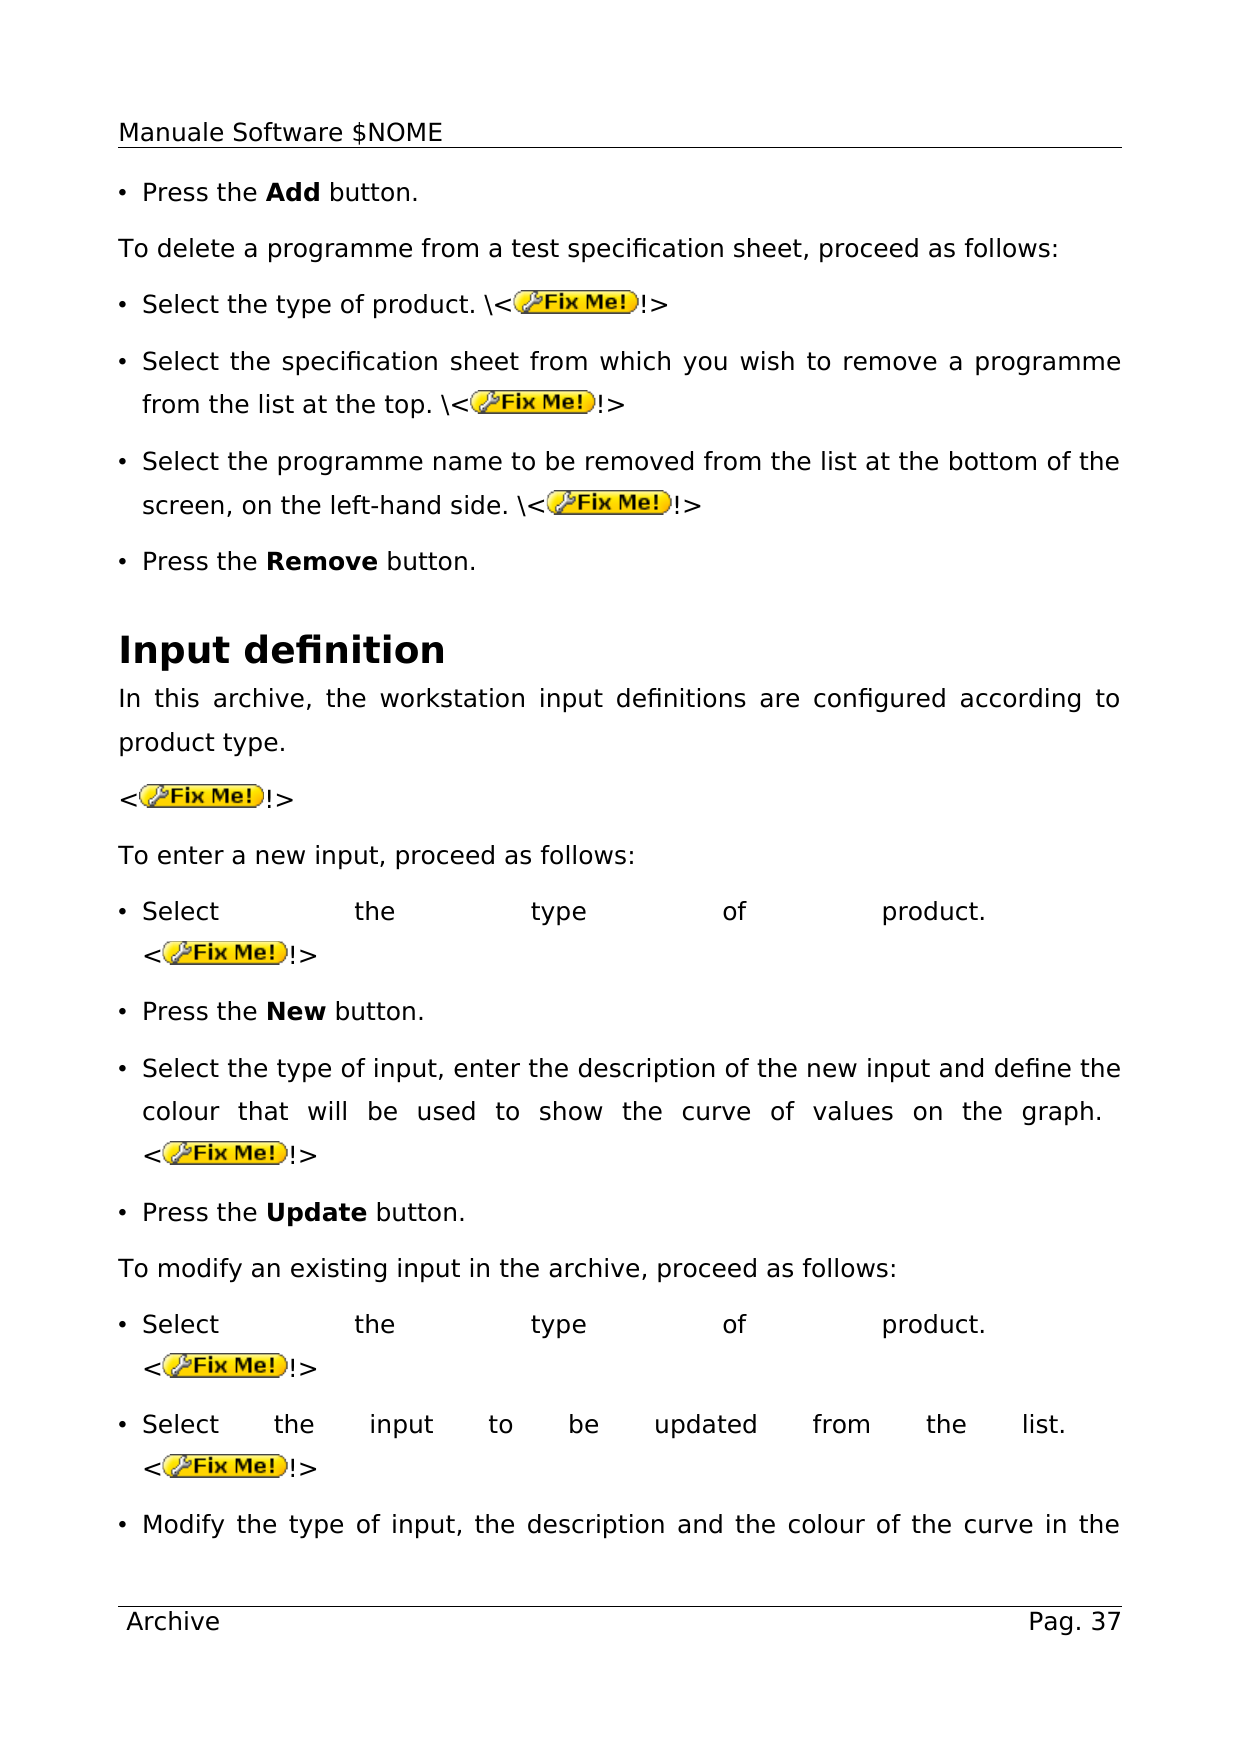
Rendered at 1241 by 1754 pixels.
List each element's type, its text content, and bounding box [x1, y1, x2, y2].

list Select the specification sheet from which you wish to remove a programme from the list at the top. \<!> [118, 347, 1122, 420]
picture [162, 1454, 288, 1478]
list Press the Update button. [118, 1198, 1122, 1227]
list Press the Remove button. [118, 547, 1122, 576]
list Select the type of product. <!> [118, 897, 1122, 970]
list Modify the type of input, the description and the colour of the curve in the [118, 1511, 1122, 1540]
picture [162, 1353, 288, 1378]
picture [162, 1141, 288, 1165]
list Select the type of product. \<!> [118, 290, 1122, 320]
picture [139, 784, 264, 808]
text To enter a new input, proceed as follows: [118, 841, 1122, 870]
text To delete a programme from a test specification sheet, proceed as follows: [118, 234, 1122, 263]
picture [470, 390, 596, 414]
text To modify an existing input in the archive, proceed as follows: [118, 1254, 1122, 1283]
picture [546, 490, 672, 515]
list Press the New button. [118, 997, 1122, 1027]
subtitle Input definition [118, 628, 1122, 672]
list Select the type of input, enter the description of the new input and define the colour that will be used to show the curve of values on the graph. <!> [118, 1054, 1122, 1171]
list Select the input to be updated from the list. <!> [118, 1410, 1122, 1483]
picture [162, 941, 288, 965]
list Select the type of product. <!> [118, 1310, 1122, 1383]
list Select the programme name to be removed from the list at the bottom of the screen, on the left-hand side. \<!> [118, 447, 1122, 520]
list Press the Add button. [118, 178, 1122, 207]
text In this archive, the workstation input definitions are configured according to product type. [118, 684, 1122, 757]
picture [513, 290, 639, 314]
text <!> [118, 784, 1122, 814]
